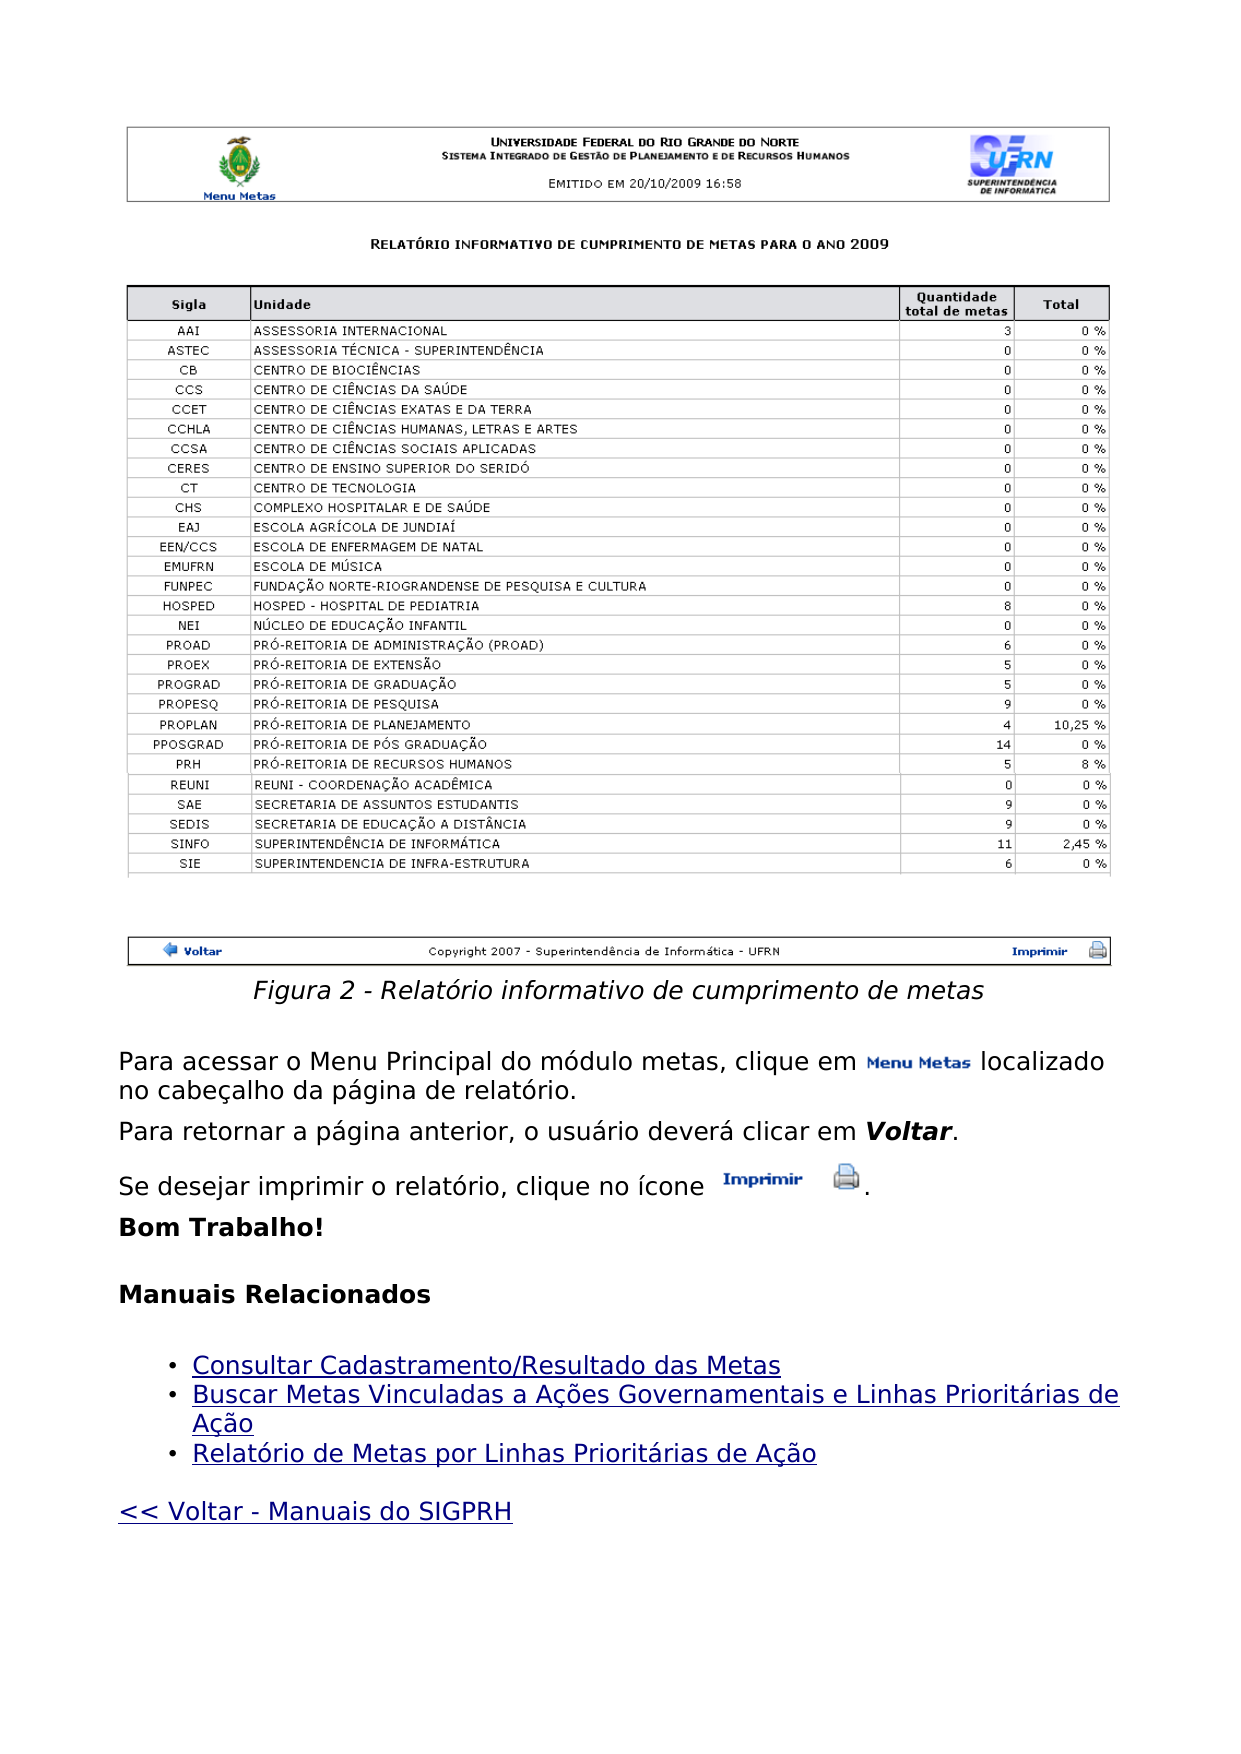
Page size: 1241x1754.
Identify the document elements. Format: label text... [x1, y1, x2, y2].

subtitle Manuais Relacionados [118, 1280, 1122, 1309]
text Se desejar imprimir o relatório, clique no ícone . [118, 1159, 1122, 1201]
list Buscar Metas Vinculadas a Ações Governamentais e Linhas Prioritárias de Ação [177, 1381, 1122, 1439]
text Para retornar a página anterior, o usuário deverá clicar em Voltar. [118, 1117, 1122, 1147]
text Bom Trabalho! [118, 1213, 1122, 1243]
picture [118, 118, 1123, 976]
picture [865, 1054, 972, 1070]
list Consultar Cadastramento/Resultado das Metas [177, 1351, 1122, 1381]
text << Voltar - Manuais do SIGPRH [118, 1497, 1122, 1527]
text Figura 2 - Relatório informativo de cumprimento de metas [118, 976, 1122, 1005]
list Relatório de Metas por Linhas Prioritárias de Ação [177, 1439, 1122, 1468]
text Para acessar o Menu Principal do módulo metas, clique em localizado no cabeçalho da página de relatório. [118, 1047, 1122, 1105]
picture [713, 1159, 863, 1196]
